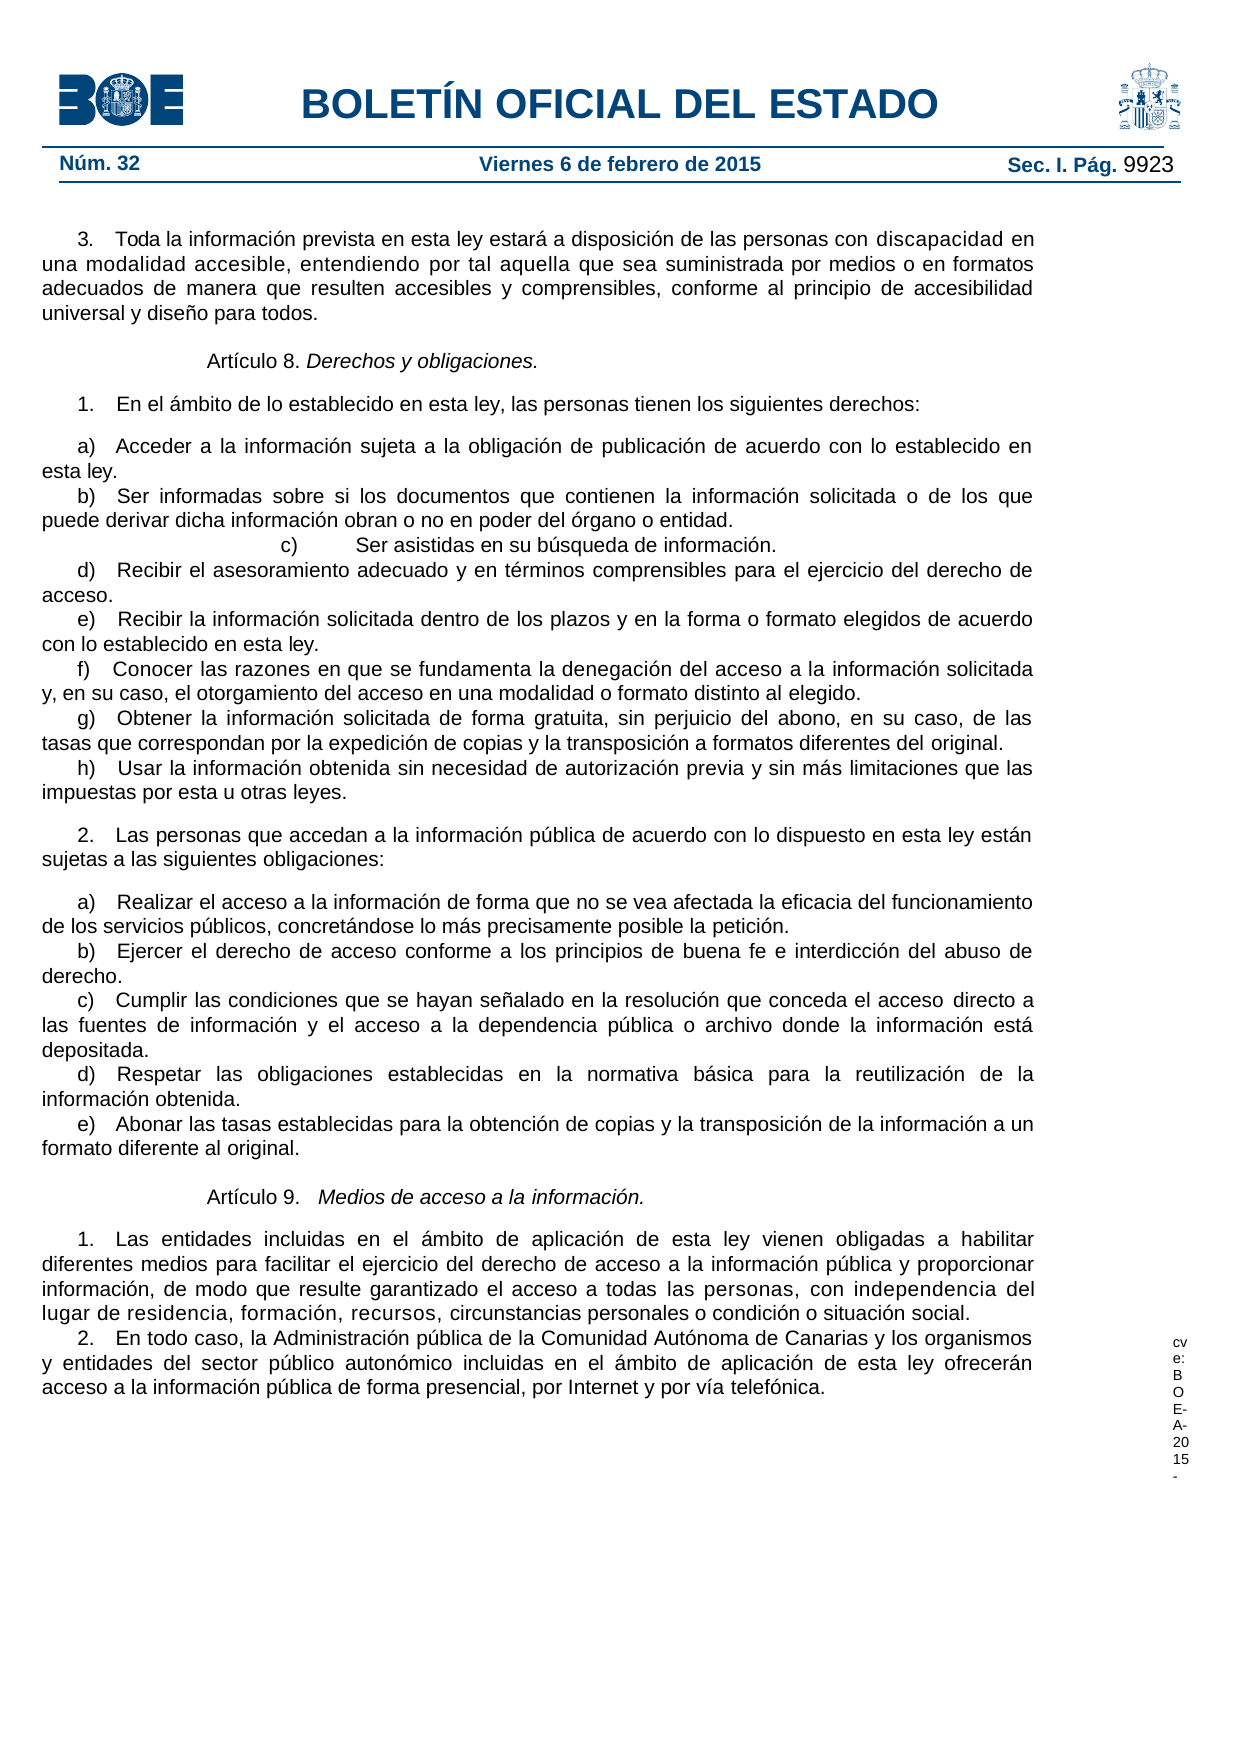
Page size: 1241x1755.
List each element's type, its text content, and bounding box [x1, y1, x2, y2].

list Usar la información obtenida sin necesidad de autorización previa y sin más limitaciones que las impuestas por esta u otras leyes. [42, 755, 1034, 804]
list Acceder a la información sujeta a la obligación de publicación de acuerdo con lo establecido en esta ley. [42, 434, 1034, 483]
list Recibir el asesoramiento adecuado y en términos comprensibles para el ejercicio del derecho de acceso. [42, 558, 1034, 606]
list Abonar las tasas establecidas para la obtención de copias y la transposición de la información a un formato diferente al original. [42, 1112, 1034, 1160]
list Obtener la información solicitada de forma gratuita, sin perjuicio del abono, en su caso, de las tasas que correspondan por la expedición de copias y la transposición a formatos diferentes del original. [42, 706, 1034, 754]
list En el ámbito de lo establecido en esta ley, las personas tienen los siguientes derechos: [42, 392, 1034, 416]
list Toda la información prevista en esta ley estará a disposición de las personas con discapacidad en una modalidad accesible, entendiendo por tal aquella que sea suministrada por medios o en formatos adecuados de manera que resulten accesibles y comprensibles, conforme al principio de accesibilidad universal y diseño para todos. [42, 227, 1034, 324]
list Recibir la información solicitada dentro de los plazos y en la forma o formato elegidos de acuerdo con lo establecido en esta ley. [42, 607, 1034, 656]
list Ser asistidas en su búsqueda de información. [280, 533, 1199, 557]
text Artículo 9. Medios de acceso a la información. [207, 1184, 1199, 1208]
list En todo caso, la Administración pública de la Comunidad Autónoma de Canarias y los organismos y entidades del sector público autonómico incluidas en el ámbito de aplicación de esta ley ofrecerán acceso a la información pública de forma presencial, por Internet y por vía telefónica. [42, 1326, 1034, 1399]
text Artículo 8. Derechos y obligaciones. [207, 349, 1199, 373]
list Cumplir las condiciones que se hayan señalado en la resolución que conceda el acceso directo a las fuentes de información y el acceso a la dependencia pública o archivo donde la información está depositada. [42, 988, 1034, 1061]
list Las entidades incluidas en el ámbito de aplicación de esta ley vienen obligadas a habilitar diferentes medios para facilitar el ejercicio del derecho de acceso a la información pública y proporcionar información, de modo que resulte garantizado el acceso a todas las personas, con independencia del lugar de residencia, formación, recursos, circunstancias personales o condición o situación social. [42, 1227, 1035, 1325]
list Conocer las razones en que se fundamenta la denegación del acceso a la información solicitada y, en su caso, el otorgamiento del acceso en una modalidad o formato distinto al elegido. [42, 657, 1034, 705]
list Ejercer el derecho de acceso conforme a los principios de buena fe e interdicción del abuso de derecho. [42, 939, 1034, 987]
list Las personas que accedan a la información pública de acuerdo con lo dispuesto en esta ley están sujetas a las siguientes obligaciones: [42, 822, 1034, 871]
list Realizar el acceso a la información de forma que no se vea afectada la eficacia del funcionamiento de los servicios públicos, concretándose lo más precisamente posible la petición. [42, 889, 1034, 938]
list Ser informadas sobre si los documentos que contienen la información solicitada o de los que puede derivar dicha información obran o no en poder del órgano o entidad. [42, 484, 1034, 532]
list Respetar las obligaciones establecidas en la normativa básica para la reutilización de la información obtenida. [42, 1062, 1034, 1111]
list cve: BOE-A-2015-1114 [1173, 1333, 1191, 1484]
